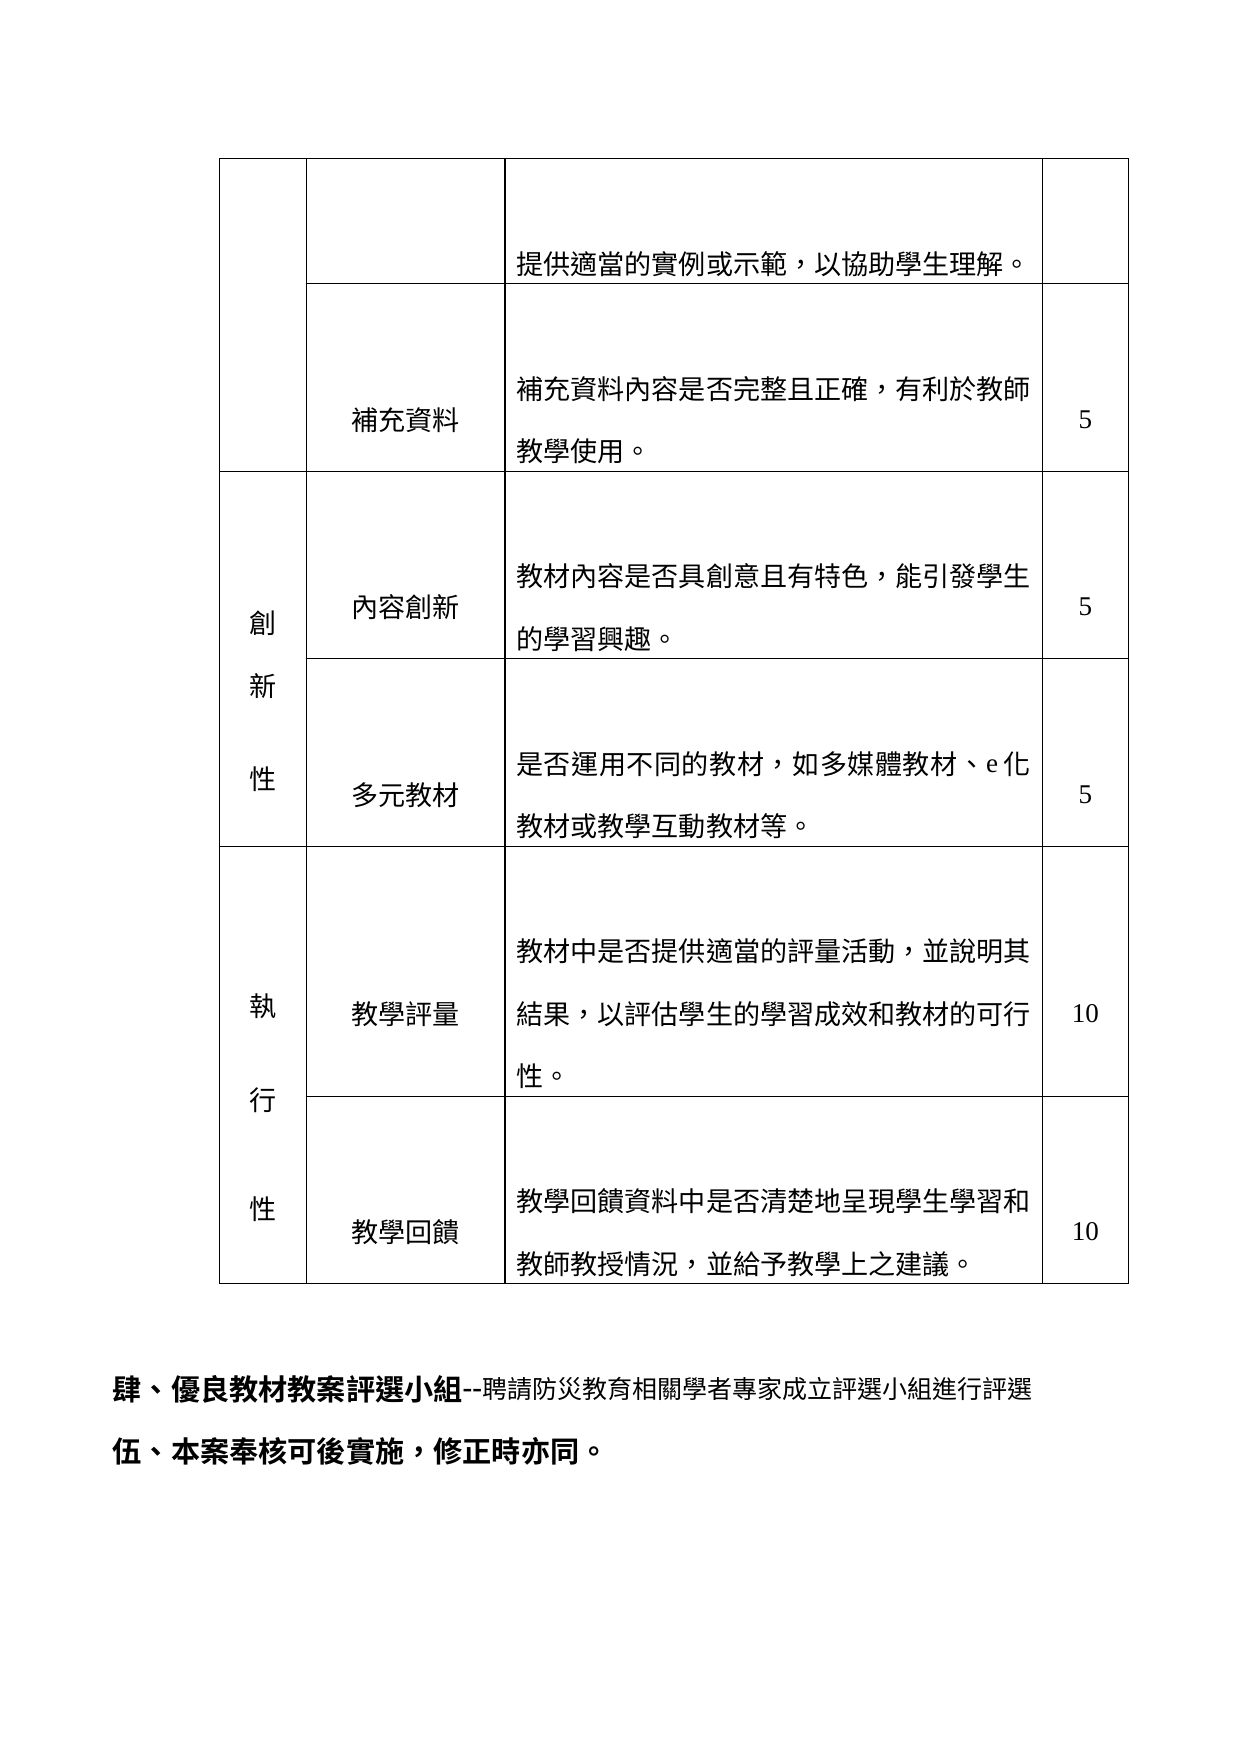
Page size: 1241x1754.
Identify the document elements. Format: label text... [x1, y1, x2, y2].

table_cell [307, 159, 504, 283]
text 肆、優良教材教案評選小組--聘請防災教育相關學者專家成立評選小組進行評選 [112, 1346, 1128, 1408]
table_cell 補充資料內容是否完整且正確，有利於教師教學使用。 [506, 284, 1042, 471]
table_cell 5 [1043, 472, 1128, 658]
table_cell 教學回饋資料中是否清楚地呈現學生學習和教師教授情況，並給予教學上之建議。 [506, 1097, 1042, 1283]
table_cell [220, 159, 306, 471]
table_cell 教學回饋 [307, 1097, 504, 1283]
table_cell 多元教材 [307, 659, 504, 846]
table_cell 教材內容是否具創意且有特色，能引發學生的學習興趣。 [506, 472, 1042, 658]
table_cell 是否運用不同的教材，如多媒體教材、e化教材或教學互動教材等。 [506, 659, 1042, 846]
table_cell 創 新 性 [220, 472, 306, 846]
table_cell 教學評量 [307, 847, 504, 1096]
table_cell 10 [1043, 847, 1128, 1096]
table_cell 執 行 性 [220, 847, 306, 1283]
table_cell 內容創新 [307, 472, 504, 658]
table_cell 教材中是否提供適當的評量活動，並說明其結果，以評估學生的學習成效和教材的可行性。 [506, 847, 1042, 1096]
table_cell 提供適當的實例或示範，以協助學生理解。 [506, 159, 1042, 283]
text 伍、本案奉核可後實施，修正時亦同。 [112, 1408, 1128, 1471]
table_cell [1043, 159, 1128, 283]
table_cell 10 [1043, 1097, 1128, 1283]
table_cell 補充資料 [307, 284, 504, 471]
table_cell 5 [1043, 659, 1128, 846]
table_cell 5 [1043, 284, 1128, 471]
